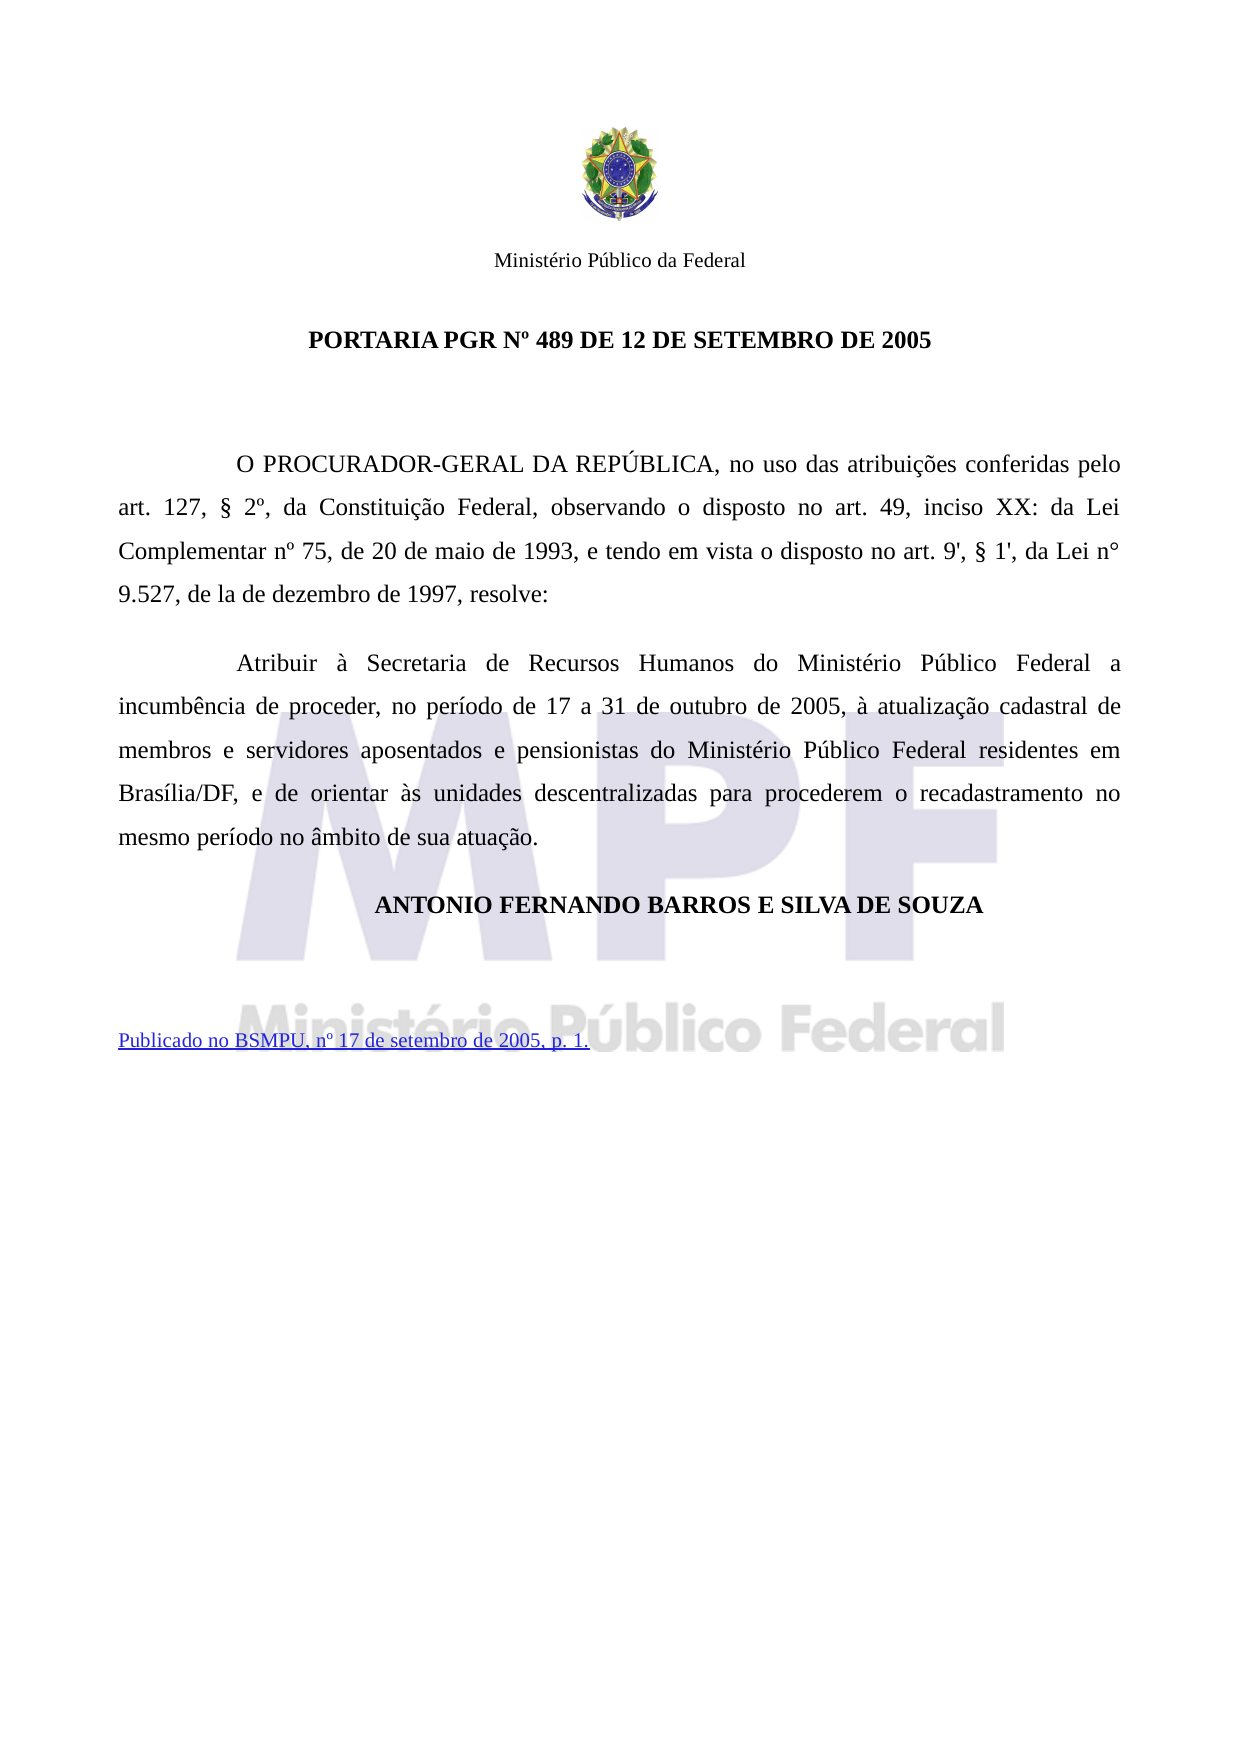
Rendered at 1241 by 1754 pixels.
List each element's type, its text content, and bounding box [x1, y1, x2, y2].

text O PROCURADOR-GERAL DA REPÚBLICA, no uso das atribuições conferidas pelo art. 127, § 2º, da Constituição Federal, observando o disposto no art. 49, inciso XX: da Lei Complementar nº 75, de 20 de maio de 1993, e tendo em vista o disposto no art. 9', § 1', da Lei n° 9.527, de la de dezembro de 1997, resolve: [118, 448, 1122, 608]
text Publicado no BSMPU, nº 17 de setembro de 2005, p. 1. [118, 1027, 1122, 1051]
picture [236, 919, 1004, 1027]
text ANTONIO FERNANDO BARROS E SILVA DE SOUZA [118, 890, 1122, 919]
text PORTARIA PGR Nº 489 DE 12 DE SETEMBRO DE 2005 [118, 325, 1122, 354]
text Atribuir à Secretaria de Recursos Humanos do Ministério Público Federal a incumbência de proceder, no período de 17 a 31 de outubro de 2005, à atualização cadastral de membros e servidores aposentados e pensionistas do Ministério Público Federal residentes em Brasília/DF, e de orientar às unidades descentralizadas para procederem o recadastramento no mesmo período no âmbito de sua atuação. [118, 648, 1122, 851]
picture [236, 851, 1004, 890]
